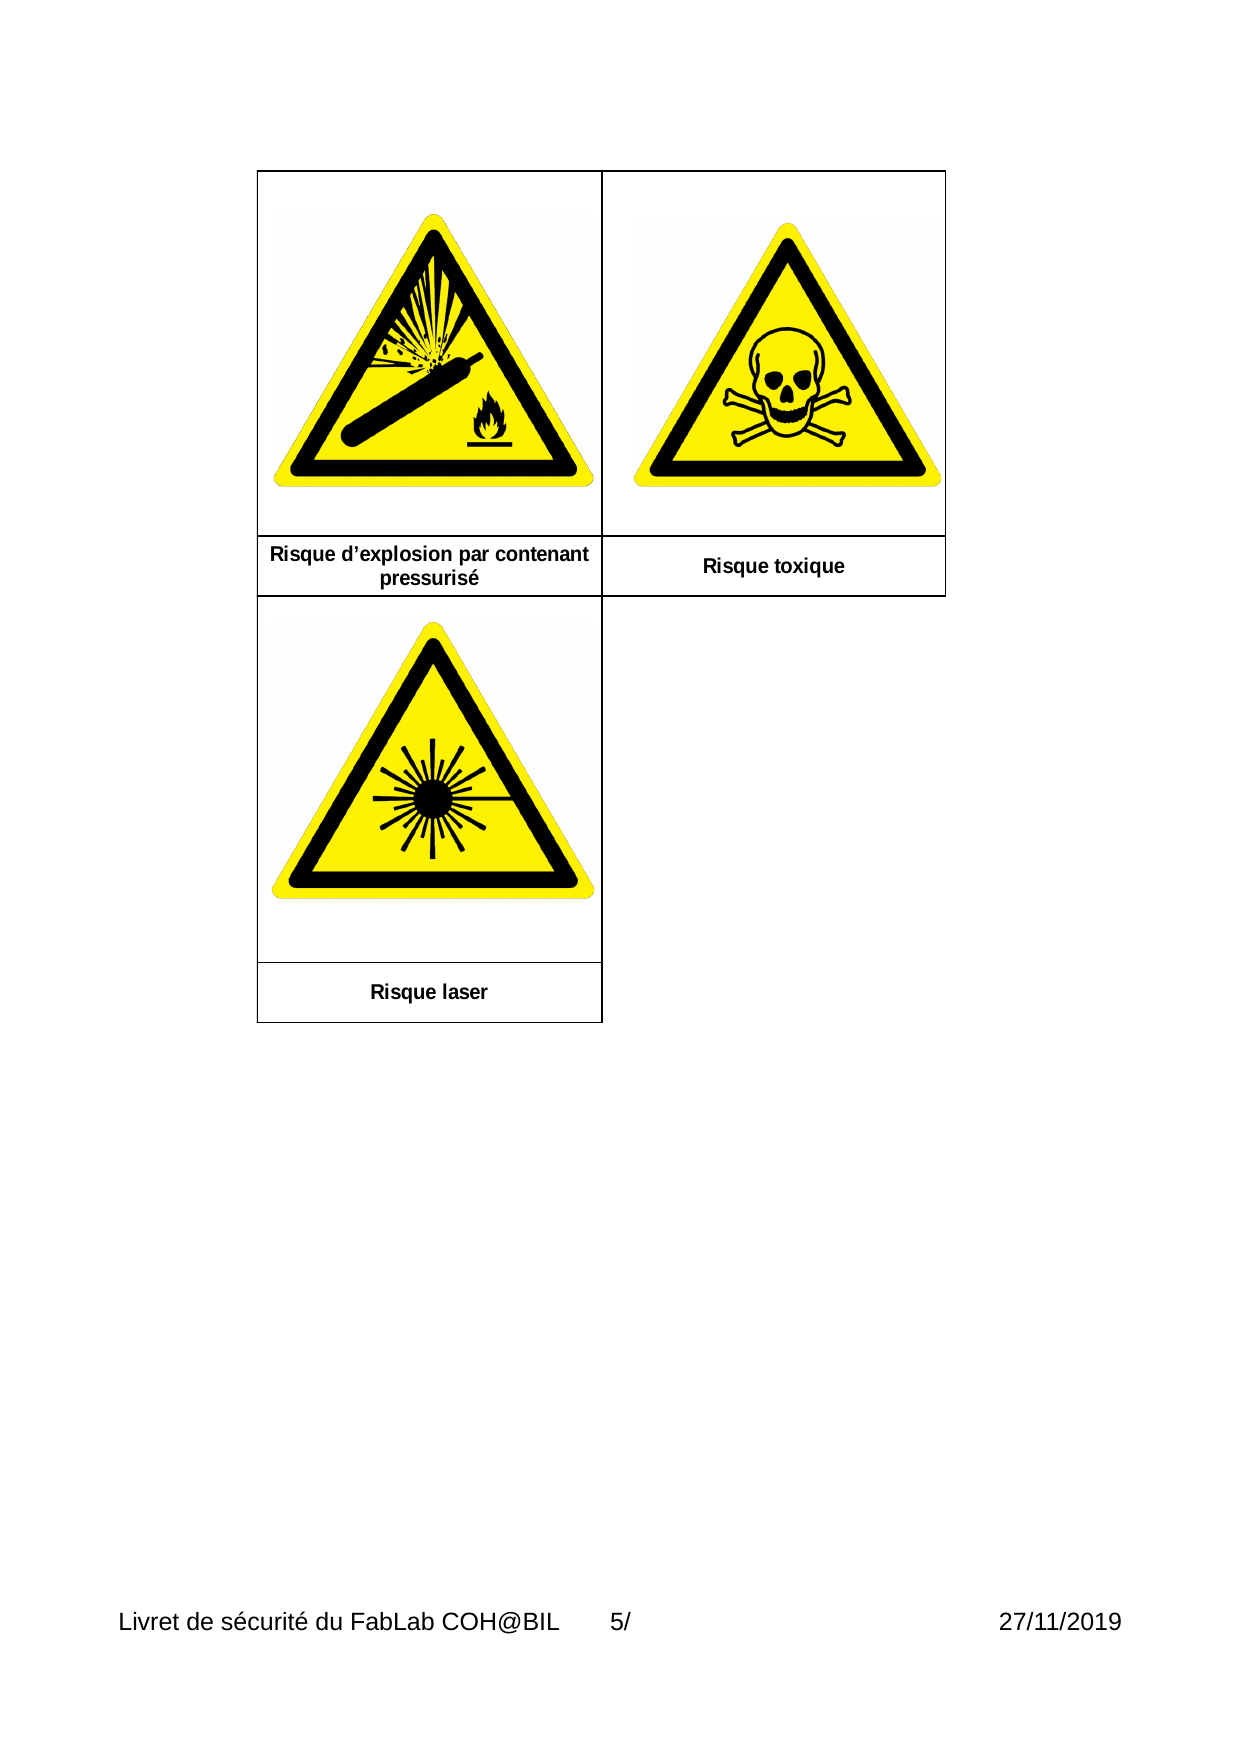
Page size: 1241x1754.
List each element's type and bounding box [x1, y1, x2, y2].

picture [272, 212, 595, 488]
picture [632, 221, 942, 488]
picture [270, 621, 595, 900]
